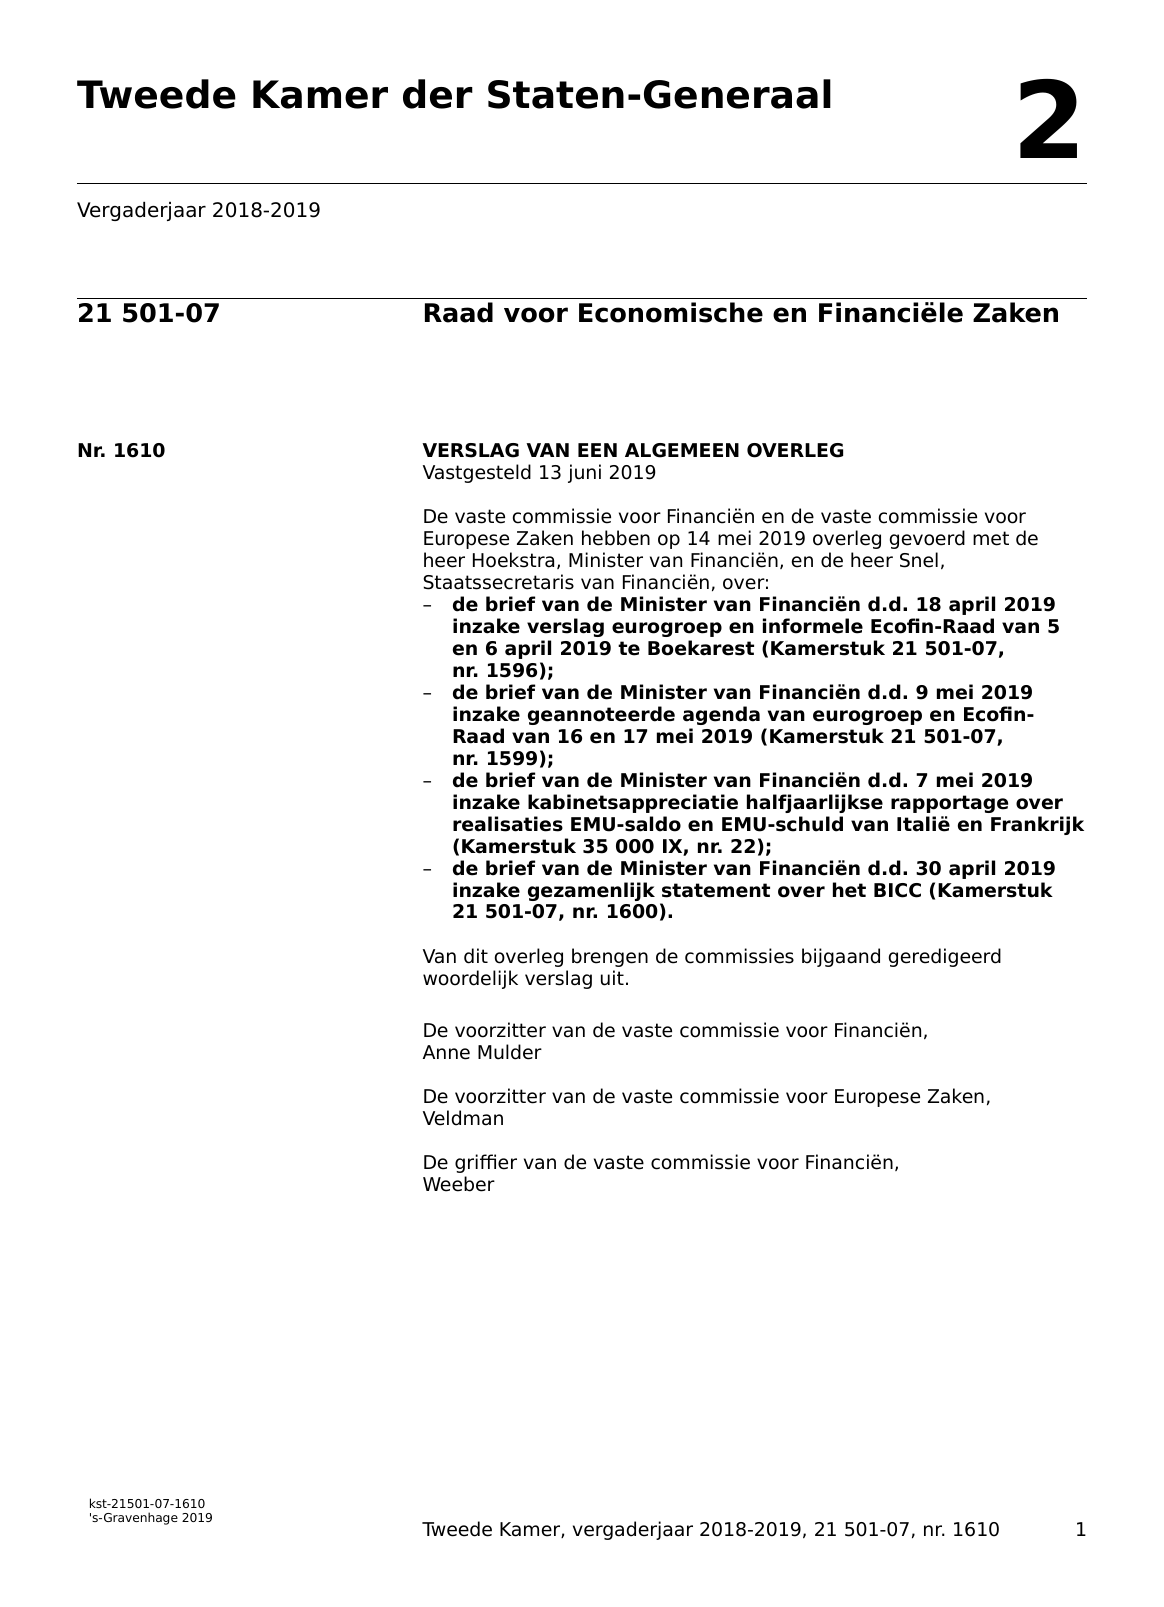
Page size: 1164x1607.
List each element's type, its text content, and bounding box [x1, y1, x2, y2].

text De vaste commissie voor Financiën en de vaste commissie voor Europese Zaken hebben op 14 mei 2019 overleg gevoerd met de heer Hoekstra, Minister van Financiën, en de heer Snel, Staatssecretaris van Financiën, over: [422, 506, 1087, 594]
text De griffier van de vaste commissie voor Financiën, Weeber [422, 1152, 1087, 1196]
table_header Tweede Kamer der Staten-Generaal [77, 59, 886, 183]
subtitle Nr. 1610 VERSLAG VAN EEN ALGEMEEN OVERLEG [77, 440, 1087, 462]
text De voorzitter van de vaste commissie voor Europese Zaken, Veldman [422, 1086, 1087, 1130]
table_header 2 [886, 59, 1087, 183]
subtitle 21 501-07 Raad voor Economische en Financiële Zaken [77, 299, 1087, 329]
text Vastgesteld 13 juni 2019 [422, 462, 1087, 484]
table_cell Vergaderjaar 2018-2019 [77, 184, 1087, 298]
text – de brief van de Minister van Financiën d.d. 18 april 2019 inzake verslag eurogroep en informele Ecofin-Raad van 5 en 6 april 2019 te Boekarest (Kamerstuk 21 501-07, nr. 1596); [422, 594, 1087, 682]
text – de brief van de Minister van Financiën d.d. 7 mei 2019 inzake kabinetsappreciatie halfjaarlijkse rapportage over realisaties EMU-saldo en EMU-schuld van Italië en Frankrijk (Kamerstuk 35 000 IX, nr. 22); [422, 769, 1087, 857]
text – de brief van de Minister van Financiën d.d. 30 april 2019 inzake gezamenlijk statement over het BICC (Kamerstuk 21 501-07, nr. 1600). [422, 857, 1087, 923]
text Van dit overleg brengen de commissies bijgaand geredigeerd woordelijk verslag uit. [422, 946, 1087, 989]
text – de brief van de Minister van Financiën d.d. 9 mei 2019 inzake geannoteerde agenda van eurogroep en Ecofin-Raad van 16 en 17 mei 2019 (Kamerstuk 21 501-07, nr. 1599); [422, 682, 1087, 769]
text De voorzitter van de vaste commissie voor Financiën, Anne Mulder [422, 1019, 1087, 1063]
text 's-Gravenhage 2019 [88, 1511, 323, 1525]
text kst-21501-07-1610 [88, 1497, 323, 1511]
